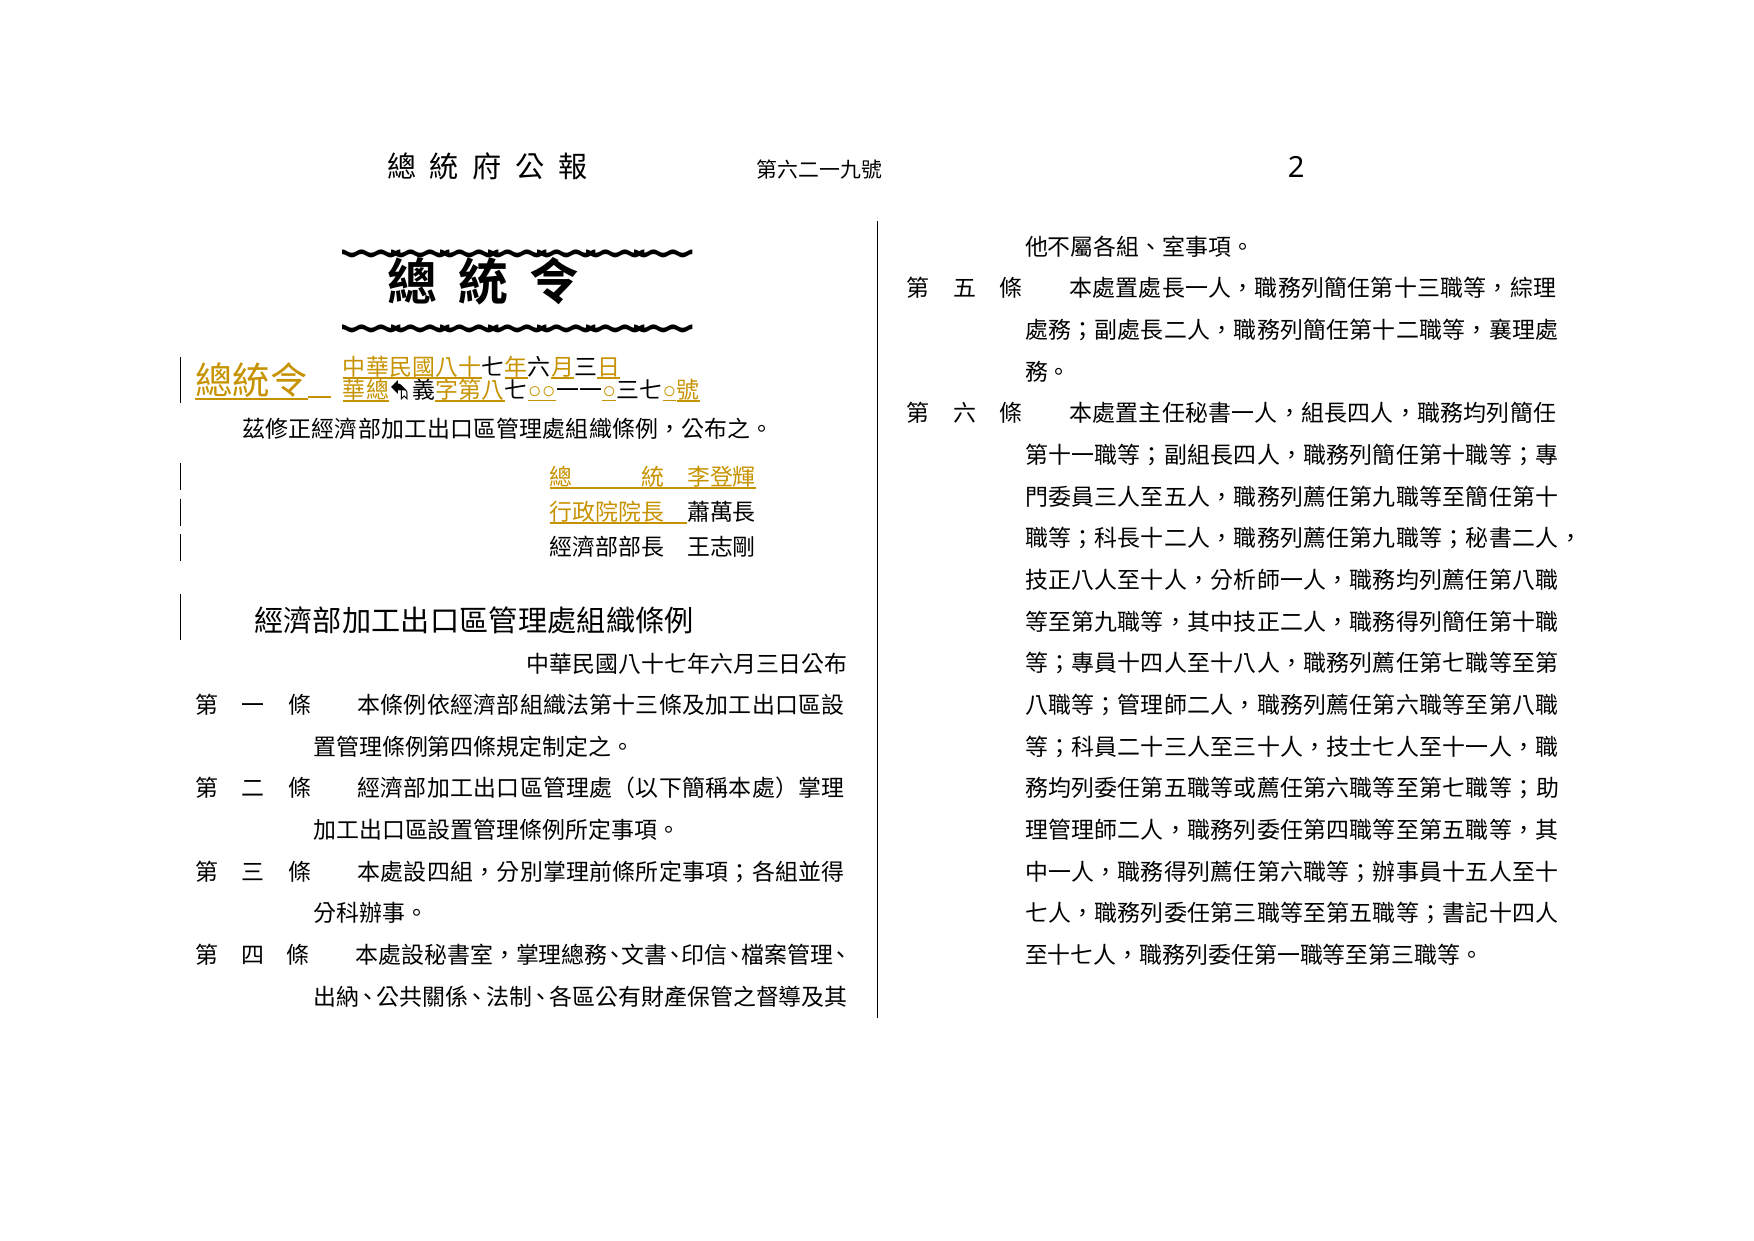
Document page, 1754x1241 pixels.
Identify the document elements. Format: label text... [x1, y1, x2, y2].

text 第 四 條 本處設秘書室，掌理總務、文書、印信、檔案管理、出納、公共關係、法制、各區公有財產保管之督導及其他不屬各組、室事項。 [195, 930, 847, 1013]
text 第 四 條 本處設秘書室，掌理總務、文書、印信、檔案管理、出納、公共關係、法制、各區公有財產保管之督導及其他不屬各組、室事項。 [907, 222, 1559, 263]
text 茲修正經濟部加工出口區管理處組織條例，公布之。 [195, 403, 847, 447]
table_cell 總統令 [340, 259, 852, 307]
text 第 一 條 本條例依經濟部組織法第十三條及加工出口區設置管理條例第四條規定制定之。 [195, 680, 847, 763]
table_cell 總統令 [192, 357, 340, 403]
text 第 五 條 本處置處長一人，職務列簡任第十三職等，綜理處務；副處長二人，職務列簡任第十二職等，襄理處務。 [907, 263, 1559, 388]
text 第 三 條 本處設四組，分別掌理前條所定事項；各組並得分科辦事。 [195, 847, 847, 930]
text 中華民國八十七年六月三日公布 [195, 640, 847, 680]
table_cell 中華民國八十七年六月三日 華總義字第八七○○一一○三七○號 [340, 357, 852, 403]
table_header [192, 222, 340, 259]
text 行政院院長 蕭萬長 [195, 499, 847, 526]
text 總 統 李登輝 [195, 463, 847, 490]
table_cell [192, 259, 340, 307]
table_cell ﹏﹏﹏﹏﹏﹏﹏ [340, 307, 852, 357]
table_header ﹏﹏﹏﹏﹏﹏﹏ [340, 222, 852, 259]
text 第 二 條 經濟部加工出口區管理處（以下簡稱本處）掌理加工出口區設置管理條例所定事項。 [195, 763, 847, 847]
table_cell [192, 307, 340, 357]
text 經濟部部長 王志剛 [195, 534, 847, 561]
text 第 六 條 本處置主任秘書一人，組長四人，職務均列簡任第十一職等；副組長四人，職務列簡任第十職等；專門委員三人至五人，職務列薦任第九職等至簡任第十職等；科長十二人，職務列薦任第九職等；秘書二人，技正八人至十人，分析師一人，職務均列薦任第八職等至第九職等，其中技正二人，職務得列簡任第十職等；專員十四人至十八人，職務列薦任第七職等至第八職等；管理師二人，職務列薦任第六職等至第八職等；科員二十三人至三十人，技士七人至十一人，職務均列委任第五職等或薦任第六職等至第七職等；助理管理師二人，職務列委任第四職等至第五職等，其中一人，職務得列薦任第六職等；辦事員十五人至十七人，職務列委任第三職等至第五職等；書記十四人至十七人，職務列委任第一職等至第三職等。 [907, 388, 1559, 972]
text 經濟部加工出口區管理處組織條例 [254, 594, 847, 640]
